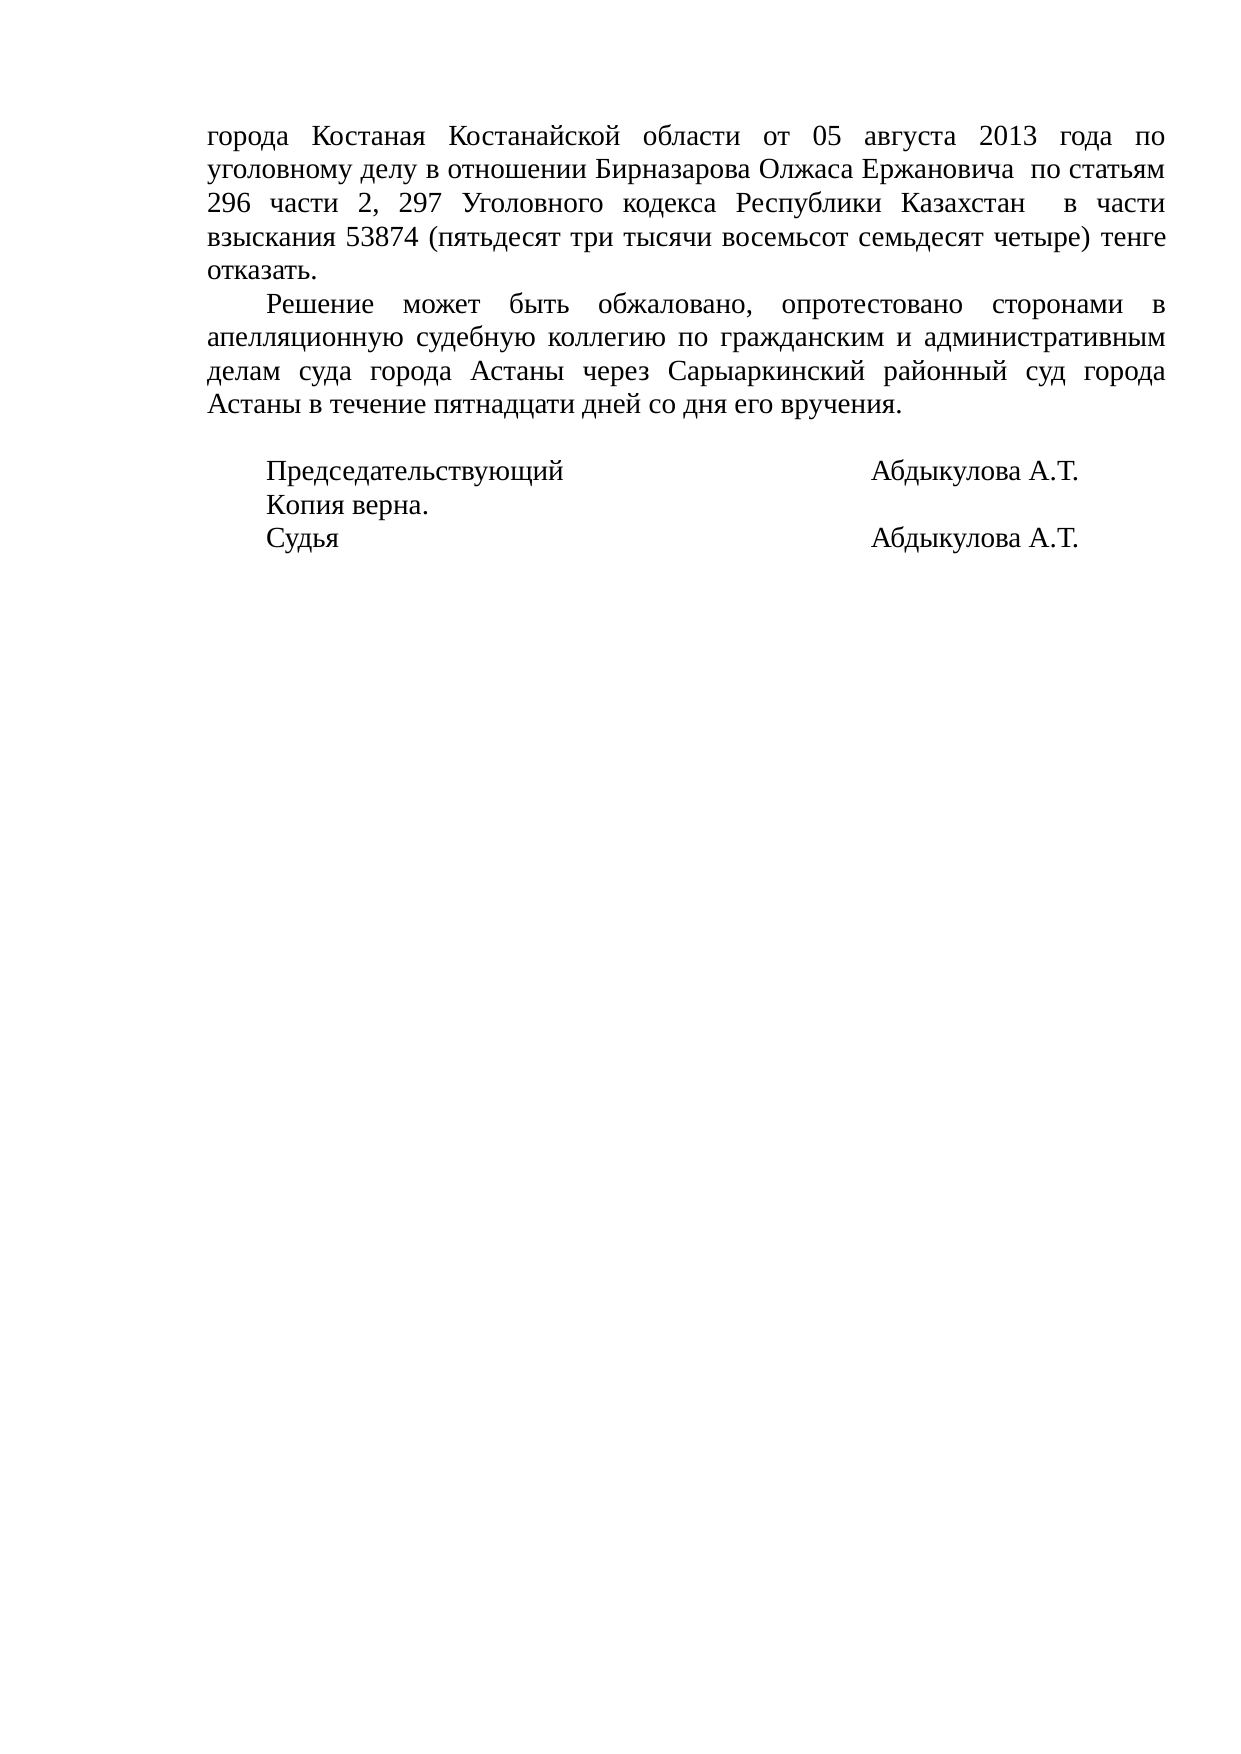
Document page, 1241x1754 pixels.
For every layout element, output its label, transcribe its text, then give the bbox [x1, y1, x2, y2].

text города Костаная Костанайской области от 05 августа 2013 года по уголовному делу в отношении Бирназарова Олжаса Ержановича по статьям 296 части 2, 297 Уголовного кодекса Республики Казахстан в части взыскания 53874 (пятьдесят три тысячи восемьсот семьдесят четыре) тенге отказать. [207, 118, 1167, 286]
text Решение может быть обжаловано, опротестовано сторонами в апелляционную судебную коллегию по гражданским и административным делам суда города Астаны через Сарыаркинский районный суд города Астаны в течение пятнадцати дней со дня его вручения. [207, 286, 1167, 420]
text Председательствующий Абдыкулова А.Т. [207, 453, 1167, 487]
text Копия верна. [207, 487, 1167, 521]
text Судья Абдыкулова А.Т. [207, 521, 1167, 554]
